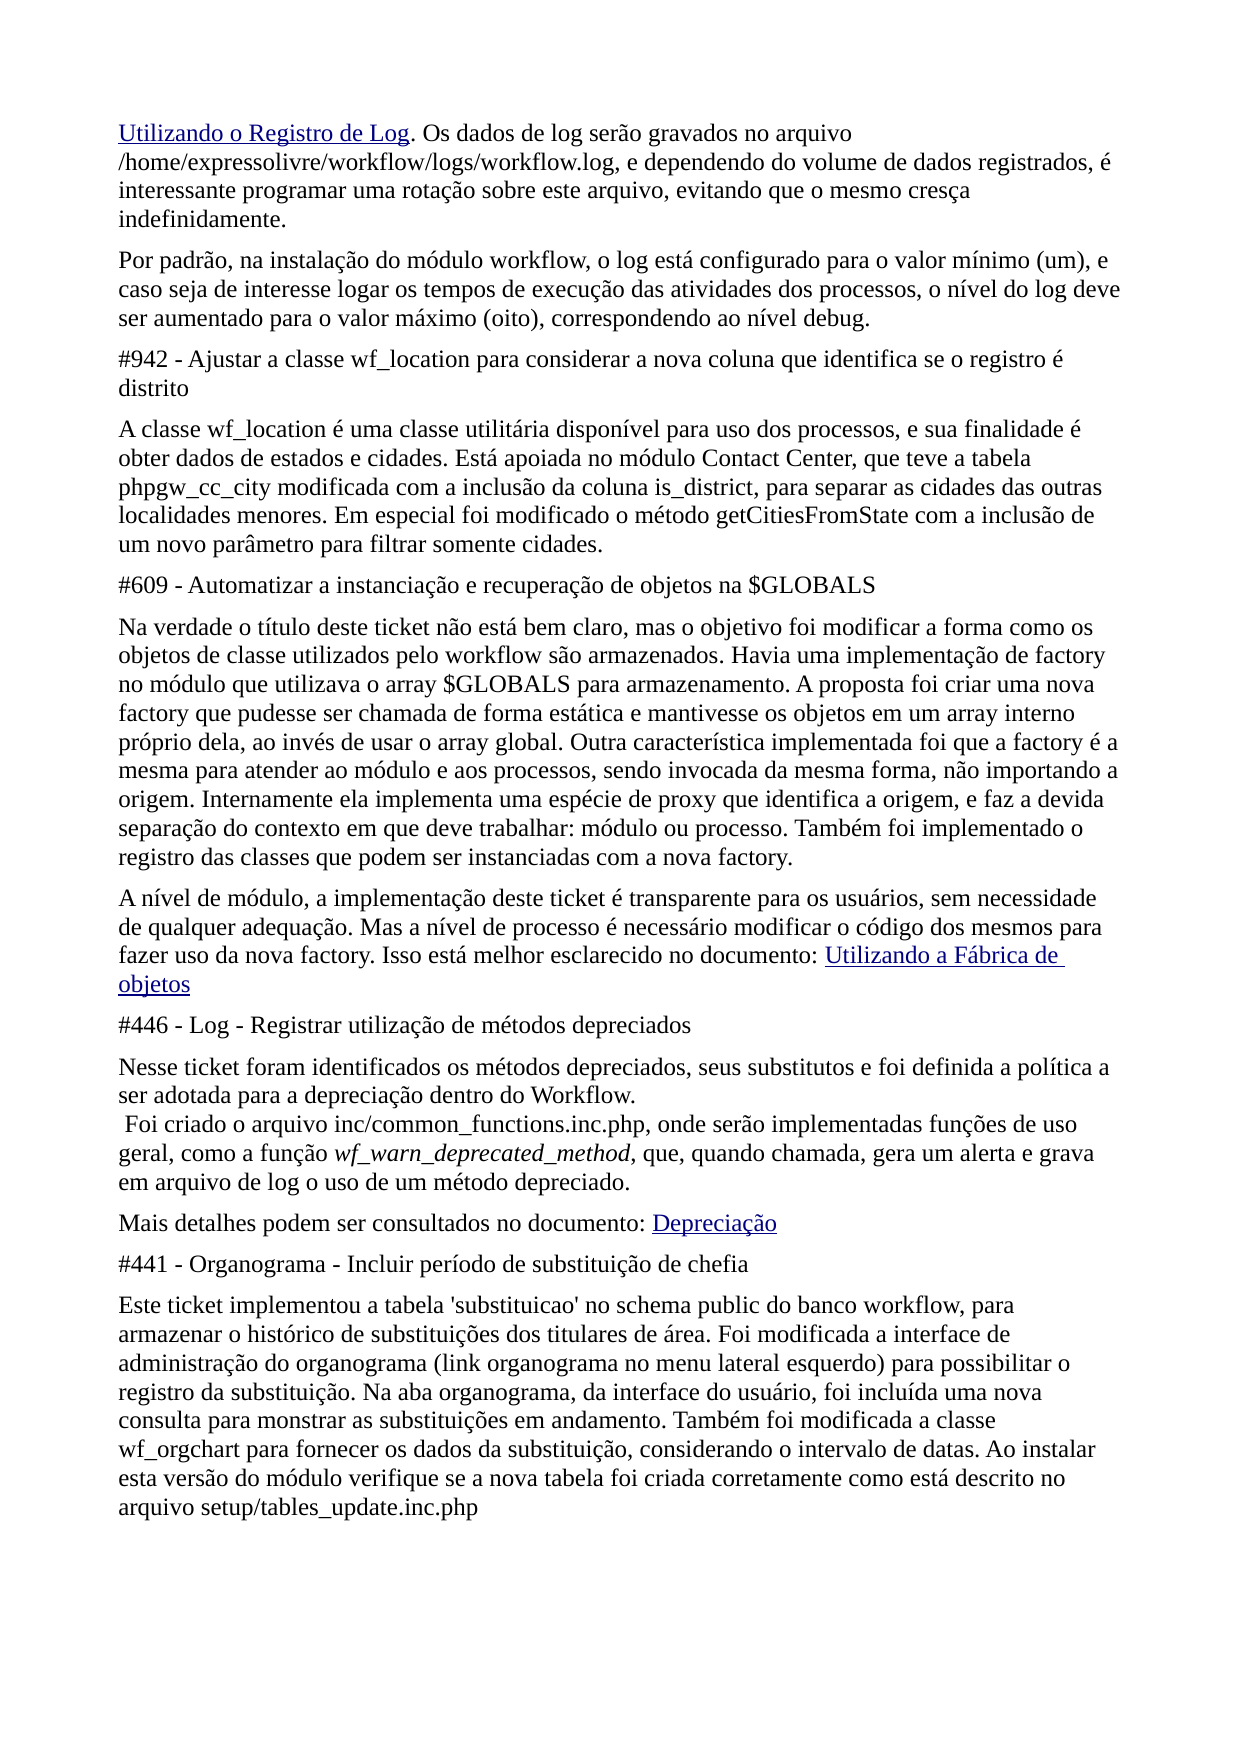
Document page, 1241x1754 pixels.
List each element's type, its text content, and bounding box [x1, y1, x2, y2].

text #446 - Log - Registrar utilização de métodos depreciados [118, 1011, 1122, 1039]
text A nível de módulo, a implementação deste ticket é transparente para os usuários, sem necessidade de qualquer adequação. Mas a nível de processo é necessário modificar o código dos mesmos para fazer uso da nova factory. Isso está melhor esclarecido no documento: Utilizando a Fábrica de objetos [118, 883, 1122, 998]
text Utilizando o Registro de Log. Os dados de log serão gravados no arquivo /home/expressolivre/workflow/logs/workflow.log, e dependendo do volume de dados registrados, é interessante programar uma rotação sobre este arquivo, evitando que o mesmo cresça indefinidamente. [118, 118, 1122, 233]
text Este ticket implementou a tabela 'substituicao' no schema public do banco workflow, para armazenar o histórico de substituições dos titulares de área. Foi modificada a interface de administração do organograma (link organograma no menu lateral esquerdo) para possibilitar o registro da substituição. Na aba organograma, da interface do usuário, foi incluída uma nova consulta para monstrar as substituições em andamento. Também foi modificada a classe wf_orgchart para fornecer os dados da substituição, considerando o intervalo de datas. Ao instalar esta versão do módulo verifique se a nova tabela foi criada corretamente como está descrito no arquivo setup/tables_update.inc.php [118, 1291, 1122, 1521]
text Mais detalhes podem ser consultados no documento: Depreciação [118, 1208, 1122, 1237]
text A classe wf_location é uma classe utilitária disponível para uso dos processos, e sua finalidade é obter dados de estados e cidades. Está apoiada no módulo Contact Center, que teve a tabela phpgw_cc_city modificada com a inclusão da coluna is_district, para separar as cidades das outras localidades menores. Em especial foi modificado o método getCitiesFromState com a inclusão de um novo parâmetro para filtrar somente cidades. [118, 414, 1122, 558]
text #942 - Ajustar a classe wf_location para considerar a nova coluna que identifica se o registro é distrito [118, 344, 1122, 402]
text Na verdade o título deste ticket não está bem claro, mas o objetivo foi modificar a forma como os objetos de classe utilizados pelo workflow são armazenados. Havia uma implementação de factory no módulo que utilizava o array $GLOBALS para armazenamento. A proposta foi criar uma nova factory que pudesse ser chamada de forma estática e mantivesse os objetos em um array interno próprio dela, ao invés de usar o array global. Outra característica implementada foi que a factory é a mesma para atender ao módulo e aos processos, sendo invocada da mesma forma, não importando a origem. Internamente ela implementa uma espécie de proxy que identifica a origem, e faz a devida separação do contexto em que deve trabalhar: módulo ou processo. Também foi implementado o registro das classes que podem ser instanciadas com a nova factory. [118, 612, 1122, 871]
text #609 - Automatizar a instanciação e recuperação de objetos na $GLOBALS [118, 571, 1122, 599]
text Nesse ticket foram identificados os métodos depreciados, seus substitutos e foi definida a política a ser adotada para a depreciação dentro do Workflow. Foi criado o arquivo inc/common_functions.inc.php, onde serão implementadas funções de uso geral, como a função wf_warn_deprecated_method, que, quando chamada, gera um alerta e grava em arquivo de log o uso de um método depreciado. [118, 1052, 1122, 1196]
text Por padrão, na instalação do módulo workflow, o log está configurado para o valor mínimo (um), e caso seja de interesse logar os tempos de execução das atividades dos processos, o nível do log deve ser aumentado para o valor máximo (oito), correspondendo ao nível debug. [118, 246, 1122, 332]
text #441 - Organograma - Incluir período de substituição de chefia [118, 1249, 1122, 1278]
